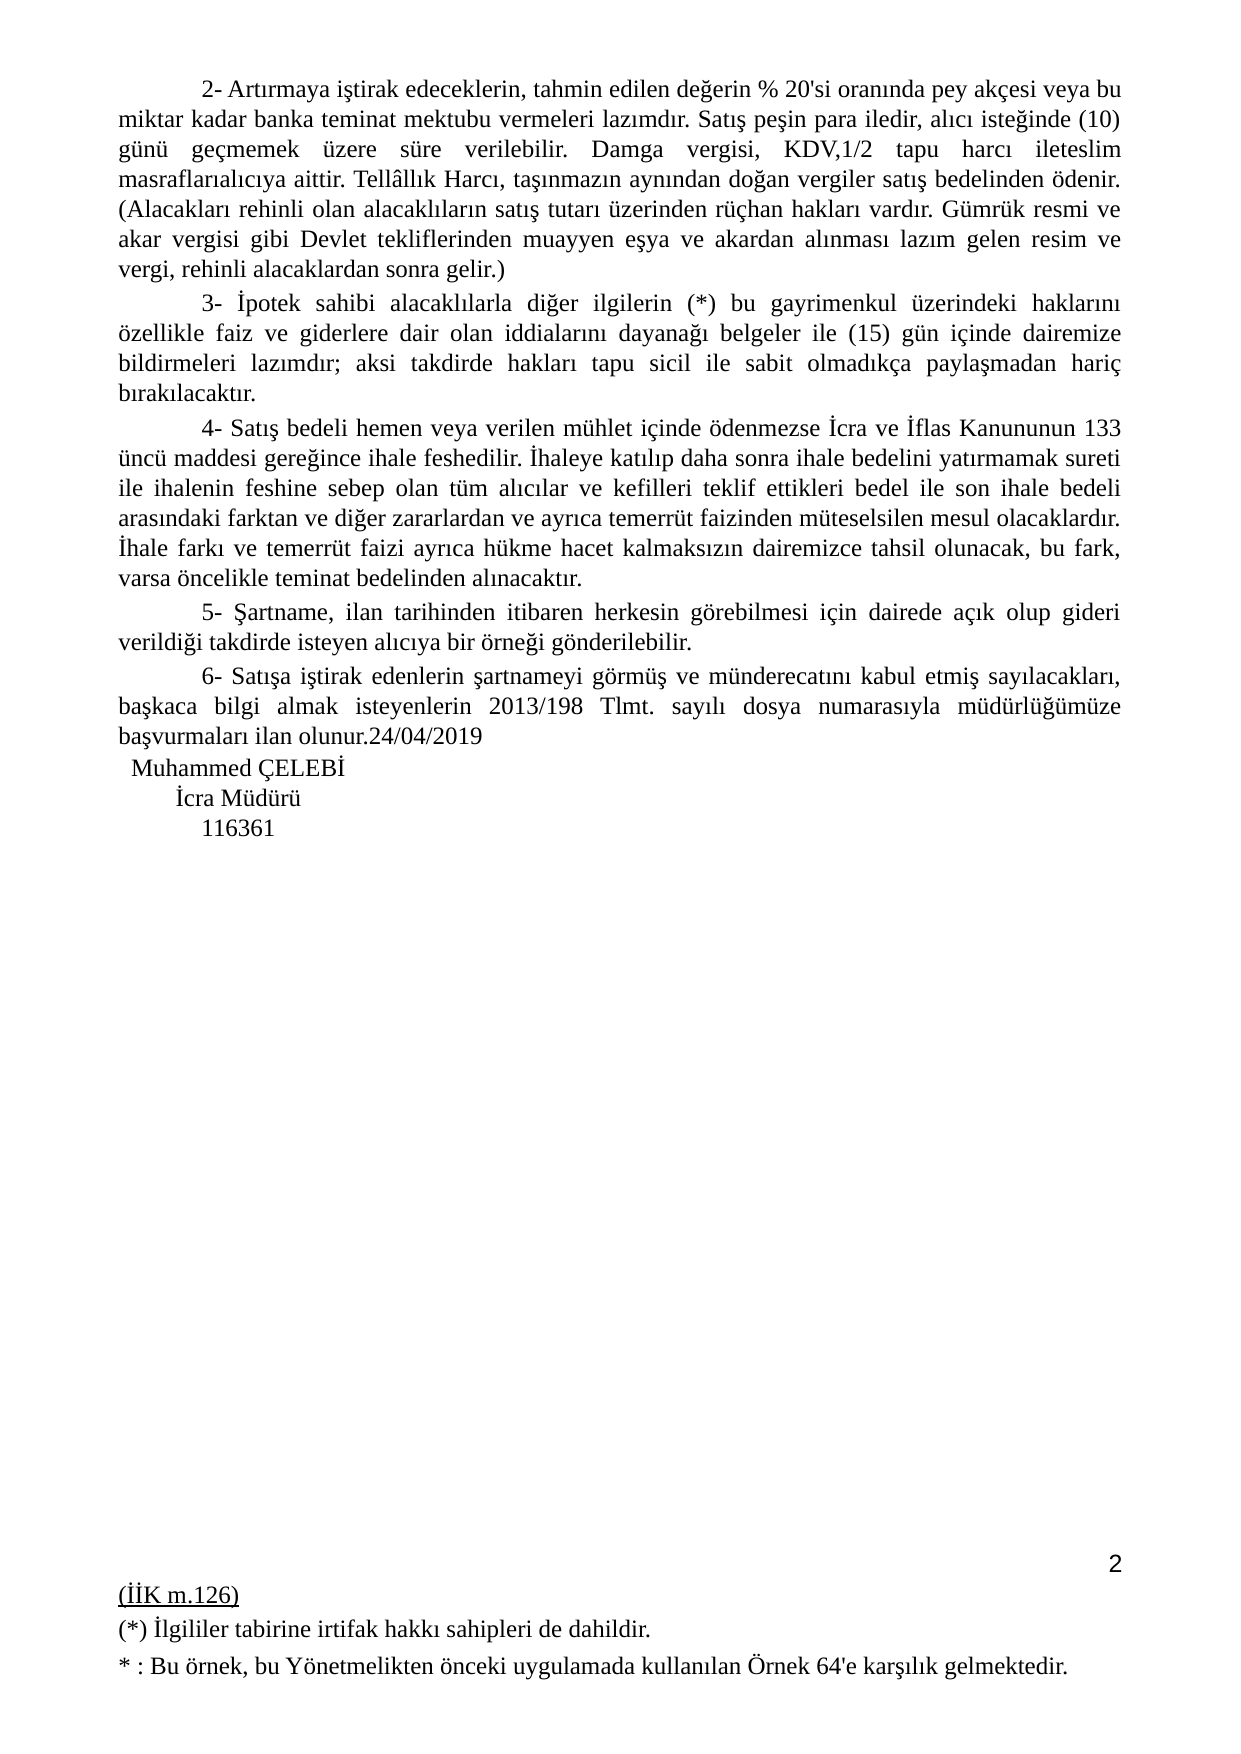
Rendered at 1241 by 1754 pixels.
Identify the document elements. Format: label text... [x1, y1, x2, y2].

text 3- İpotek sahibi alacaklılarla diğer ilgilerin (*) bu gayrimenkul üzerindeki haklarını özellikle faiz ve giderlere dair olan iddialarını dayanağı belgeler ile (15) gün içinde dairemize bildirmeleri lazımdır; aksi takdirde hakları tapu sicil ile sabit olmadıkça paylaşmadan hariç bırakılacaktır. [118, 288, 1122, 408]
text 6- Satışa iştirak edenlerin şartnameyi görmüş ve münderecatını kabul etmiş sayılacakları, başkaca bilgi almak isteyenlerin 2013/198 Tlmt. sayılı dosya numarasıyla müdürlüğümüze başvurmaları ilan olunur.24/04/2019 [118, 660, 1122, 750]
text 5- Şartname, ilan tarihinden itibaren herkesin görebilmesi için dairede açık olup gideri verildiği takdirde isteyen alıcıya bir örneği gönderilebilir. [118, 596, 1122, 656]
text 4- Satış bedeli hemen veya verilen mühlet içinde ödenmezse İcra ve İflas Kanununun 133 üncü maddesi gereğince ihale feshedilir. İhaleye katılıp daha sonra ihale bedelini yatırmamak sureti ile ihalenin feshine sebep olan tüm alıcılar ve kefilleri teklif ettikleri bedel ile son ihale bedeli arasındaki farktan ve diğer zararlardan ve ayrıca temerrüt faizinden müteselsilen mesul olacaklardır. İhale farkı ve temerrüt faizi ayrıca hükme hacet kalmaksızın dairemizce tahsil olunacak, bu fark, varsa öncelikle teminat bedelinden alınacaktır. [118, 412, 1122, 592]
text 2- Artırmaya iştirak edeceklerin, tahmin edilen değerin % 20'si oranında pey akçesi veya bu miktar kadar banka teminat mektubu vermeleri lazımdır. Satış peşin para iledir, alıcı isteğinde (10) günü geçmemek üzere süre verilebilir. Damga vergisi, KDV,1/2 tapu harcı ileteslim masraflarıalıcıya aittir. Tellâllık Harcı, taşınmazın aynından doğan vergiler satış bedelinden ödenir. (Alacakları rehinli olan alacaklıların satış tutarı üzerinden rüçhan hakları vardır. Gümrük resmi ve akar vergisi gibi Devlet tekliflerinden muayyen eşya ve akardan alınması lazım gelen resim ve vergi, rehinli alacaklardan sonra gelir.) [118, 74, 1122, 284]
table_header Muhammed ÇELEBİ İcra Müdürü 116361 [124, 753, 348, 872]
